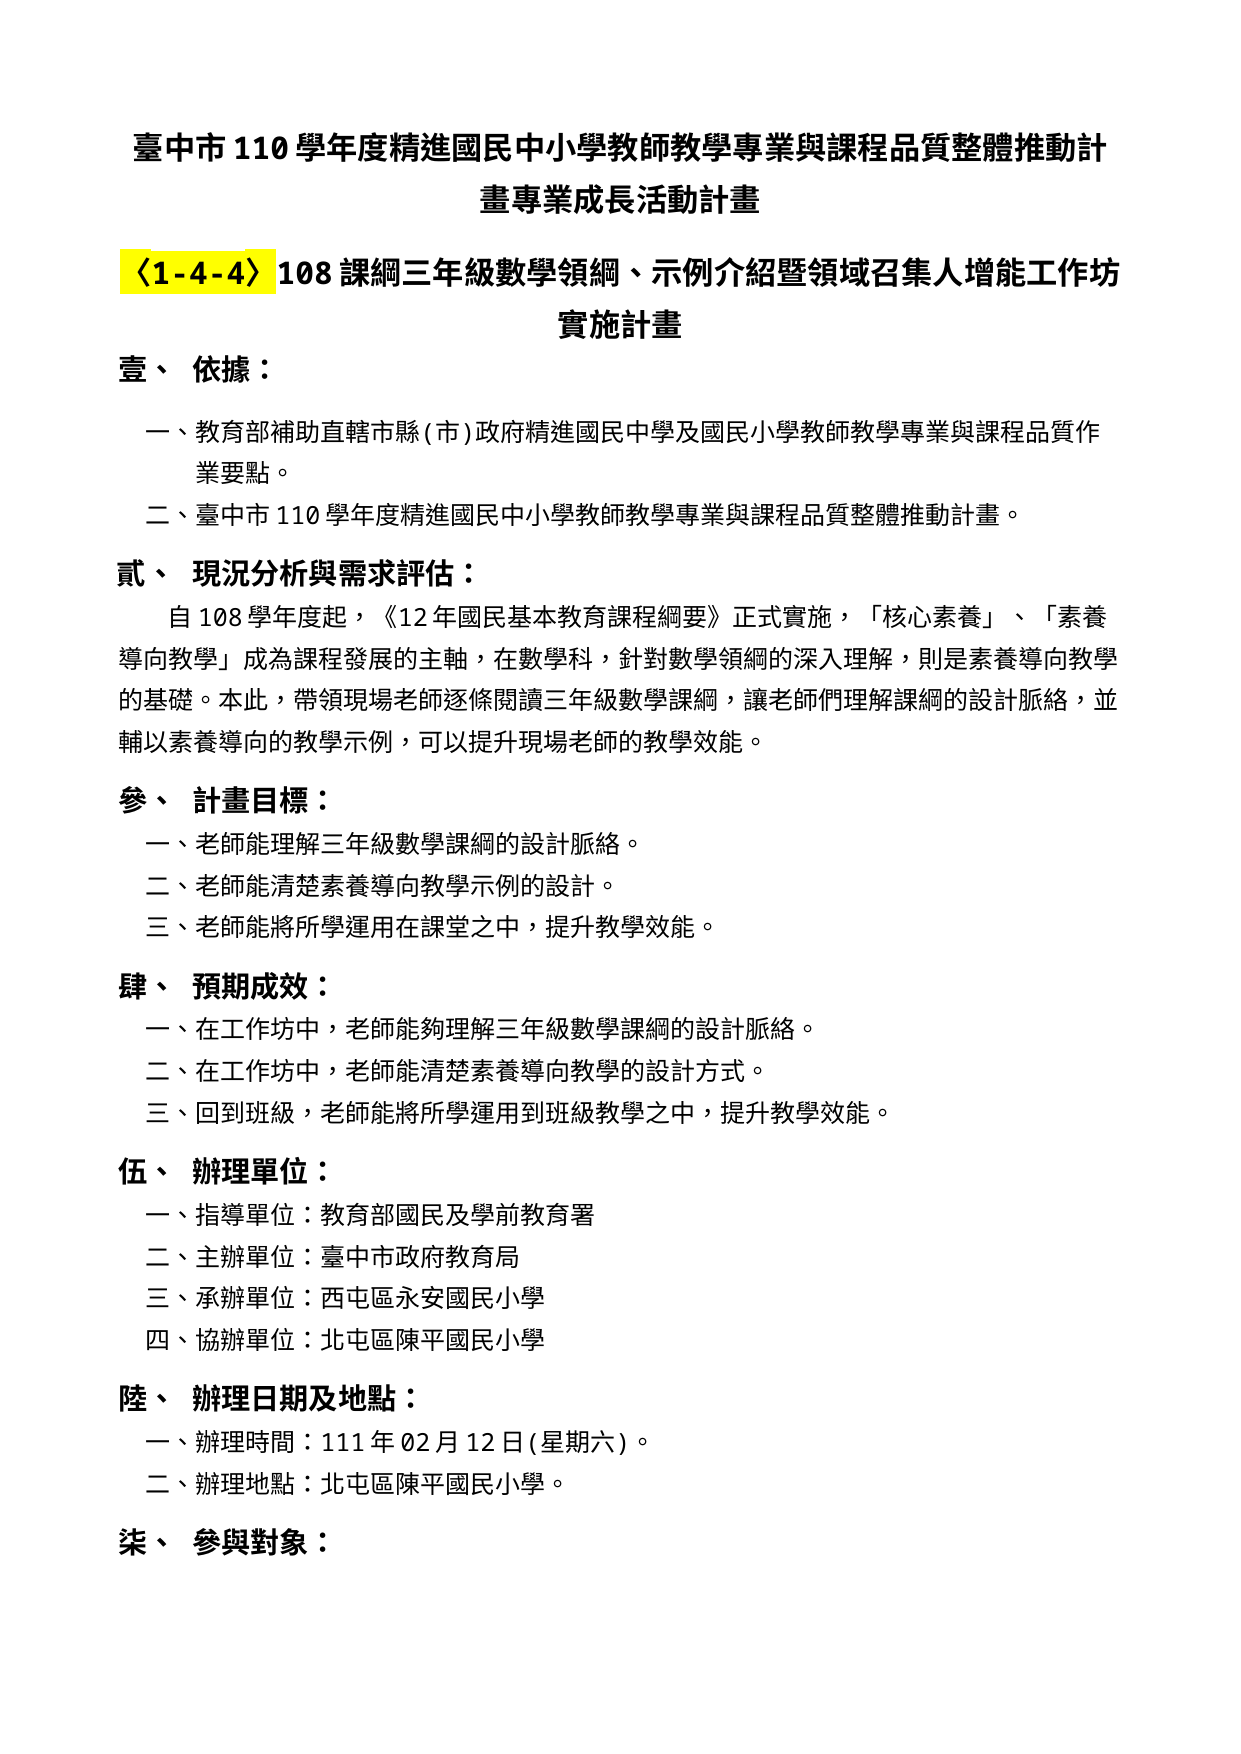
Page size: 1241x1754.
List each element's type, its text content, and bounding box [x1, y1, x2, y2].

list 依據： [118, 347, 1122, 389]
text 二、在工作坊中，老師能清楚素養導向教學的設計方式。 [145, 1047, 1122, 1089]
text 二、辦理地點：北屯區陳平國民小學。 [145, 1460, 1122, 1501]
text 一、指導單位：教育部國民及學前教育署 [145, 1191, 1122, 1233]
subtitle 〈1-4-4〉108課綱三年級數學領綱、示例介紹暨領域召集人增能工作坊實施計畫 [118, 243, 1122, 347]
list 現況分析與需求評估： [117, 551, 1122, 593]
text 三、老師能將所學運用在課堂之中，提升教學效能。 [145, 903, 1122, 945]
list 預期成效： [118, 964, 1122, 1006]
text 二、主辦單位：臺中市政府教育局 [145, 1233, 1122, 1274]
text 二、臺中市110學年度精進國民中小學教師教學專業與課程品質整體推動計畫。 [145, 491, 1122, 533]
list 辦理日期及地點： [118, 1376, 1122, 1418]
text 一、辦理時間：111年02月12日(星期六)。 [145, 1418, 1122, 1460]
list 參與對象： [118, 1520, 1122, 1562]
text 一、教育部補助直轄市縣(市)政府精進國民中學及國民小學教師教學專業與課程品質作業要點。 [145, 408, 1122, 491]
text 二、老師能清楚素養導向教學示例的設計。 [145, 862, 1122, 903]
text 四、協辦單位：北屯區陳平國民小學 [145, 1316, 1122, 1358]
text 三、承辦單位：西屯區永安國民小學 [145, 1274, 1122, 1316]
text 一、老師能理解三年級數學課綱的設計脈絡。 [145, 820, 1122, 862]
text 臺中市110學年度精進國民中小學教師教學專業與課程品質整體推動計畫專業成長活動計畫 [118, 118, 1122, 222]
list 辦理單位： [118, 1149, 1122, 1191]
text 自108學年度起，《12年國民基本教育課程綱要》正式實施，「核心素養」、「素養導向教學」成為課程發展的主軸，在數學科，針對數學領綱的深入理解，則是素養導向教學的基礎。本此，帶領現場老師逐條閱讀三年級數學課綱，讓老師們理解課綱的設計脈絡，並輔以素養導向的教學示例，可以提升現場老師的教學效能。 [118, 593, 1122, 760]
text 一、在工作坊中，老師能夠理解三年級數學課綱的設計脈絡。 [145, 1006, 1122, 1047]
list 計畫目標： [118, 778, 1122, 820]
text 三、回到班級，老師能將所學運用到班級教學之中，提升教學效能。 [145, 1089, 1122, 1131]
